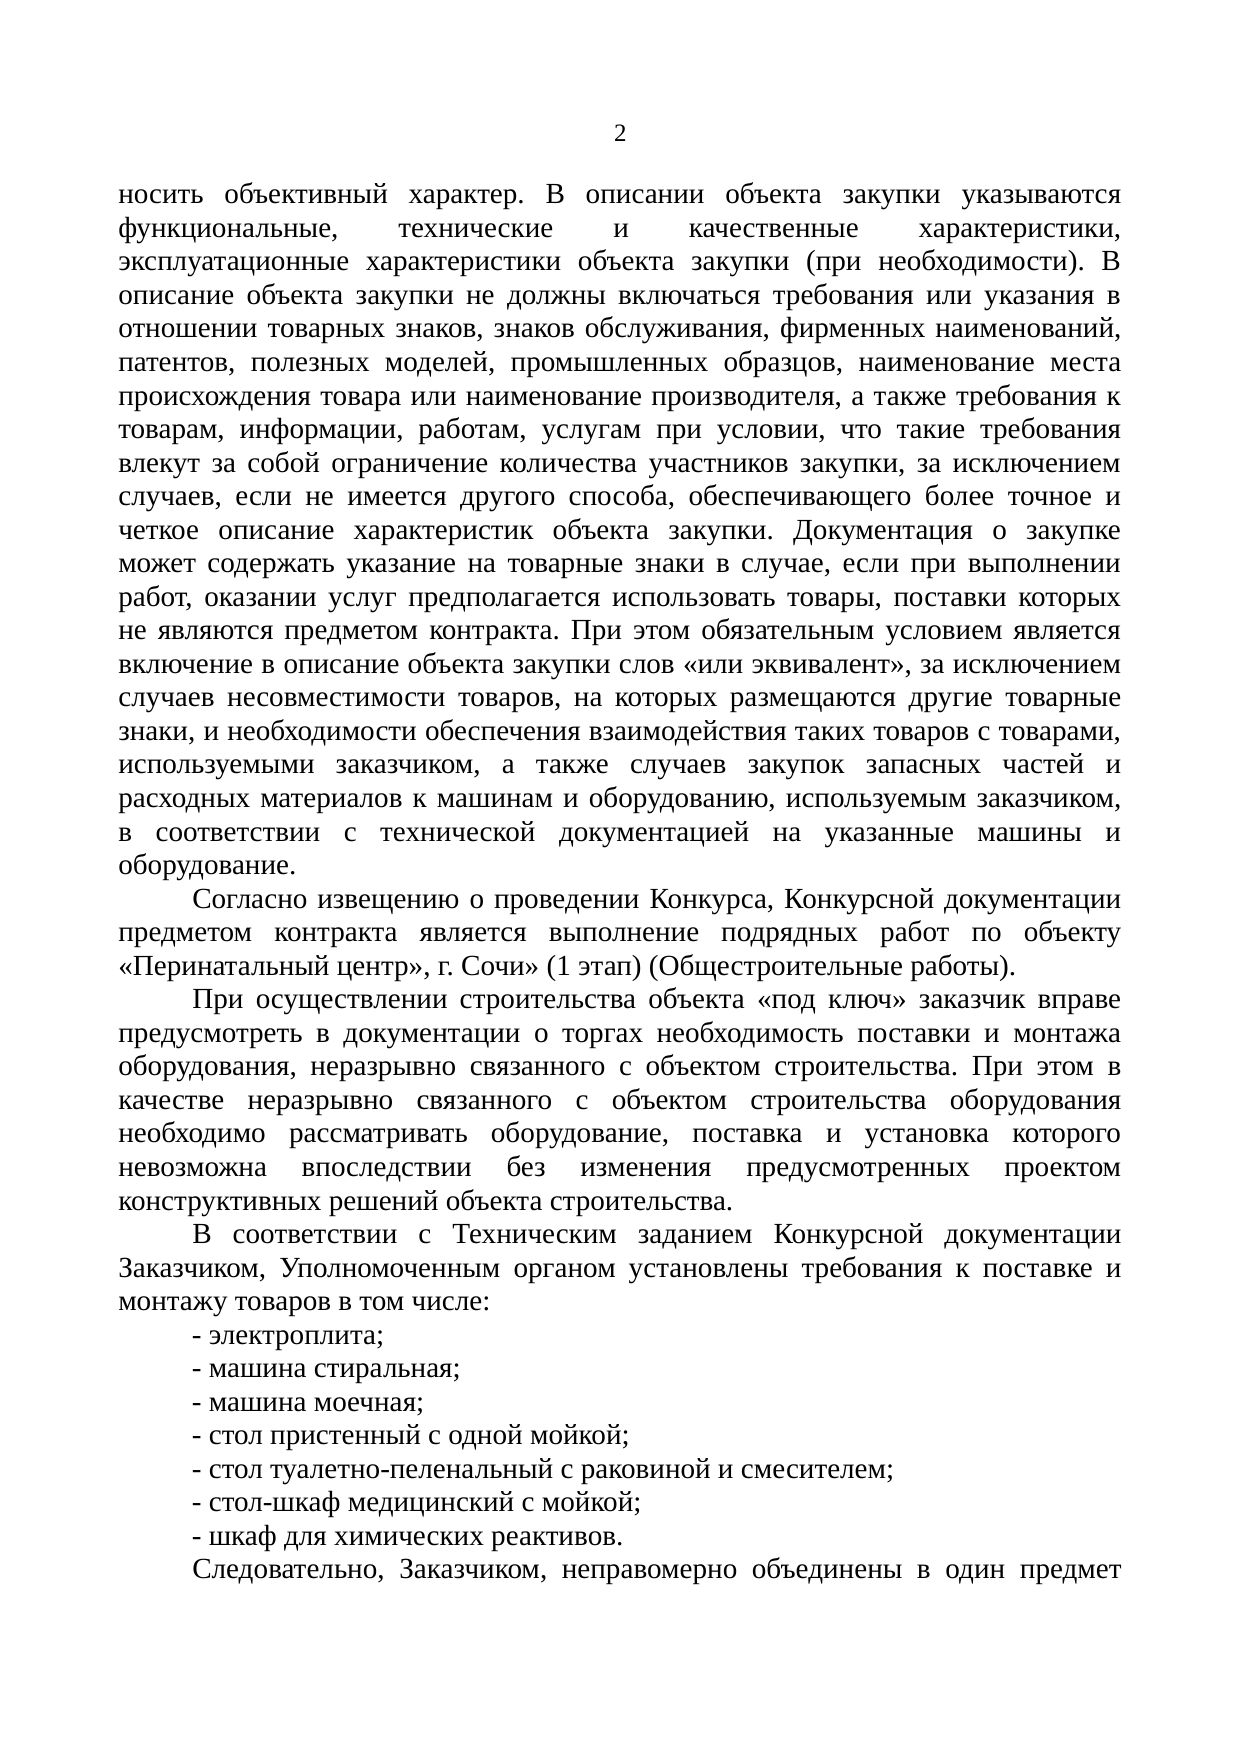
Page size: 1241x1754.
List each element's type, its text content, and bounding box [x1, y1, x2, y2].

text В соответствии с Техническим заданием Конкурсной документации Заказчиком, Уполномоченным органом установлены требования к поставке и монтажу товаров в том числе: [118, 1216, 1122, 1317]
text - машина моечная; [118, 1384, 1122, 1417]
text - стол пристенный с одной мойкой; [118, 1417, 1122, 1451]
text носить объективный характер. В описании объекта закупки указываются функциональные, технические и качественные характеристики, эксплуатационные характеристики объекта закупки (при необходимости). В описание объекта закупки не должны включаться требования или указания в отношении товарных знаков, знаков обслуживания, фирменных наименований, патентов, полезных моделей, промышленных образцов, наименование места происхождения товара или наименование производителя, а также требования к товарам, информации, работам, услугам при условии, что такие требования влекут за собой ограничение количества участников закупки, за исключением случаев, если не имеется другого способа, обеспечивающего более точное и четкое описание характеристик объекта закупки. Документация о закупке может содержать указание на товарные знаки в случае, если при выполнении работ, оказании услуг предполагается использовать товары, поставки которых не являются предметом контракта. При этом обязательным условием является включение в описание объекта закупки слов «или эквивалент», за исключением случаев несовместимости товаров, на которых размещаются другие товарные знаки, и необходимости обеспечения взаимодействия таких товаров с товарами, используемыми заказчиком, а также случаев закупок запасных частей и расходных материалов к машинам и оборудованию, используемым заказчиком, в соответствии с технической документацией на указанные машины и оборудование. [118, 176, 1122, 881]
text - машина стиральная; [118, 1350, 1122, 1384]
text - стол туалетно-пеленальный с раковиной и смесителем; [118, 1451, 1122, 1484]
text - шкаф для химических реактивов. [118, 1518, 1122, 1552]
text - стол-шкаф медицинский с мойкой; [118, 1484, 1122, 1518]
text - электроплита; [118, 1317, 1122, 1350]
text Следовательно, Заказчиком, неправомерно объединены в один предмет [118, 1552, 1122, 1585]
text При осуществлении строительства объекта «под ключ» заказчик вправе предусмотреть в документации о торгах необходимость поставки и монтажа оборудования, неразрывно связанного с объектом строительства. При этом в качестве неразрывно связанного с объектом строительства оборудования необходимо рассматривать оборудование, поставка и установка которого невозможна впоследствии без изменения предусмотренных проектом конструктивных решений объекта строительства. [118, 981, 1122, 1216]
text Согласно извещению о проведении Конкурса, Конкурсной документации предметом контракта является выполнение подрядных работ по объекту «Перинатальный центр», г. Сочи» (1 этап) (Общестроительные работы). [118, 881, 1122, 981]
